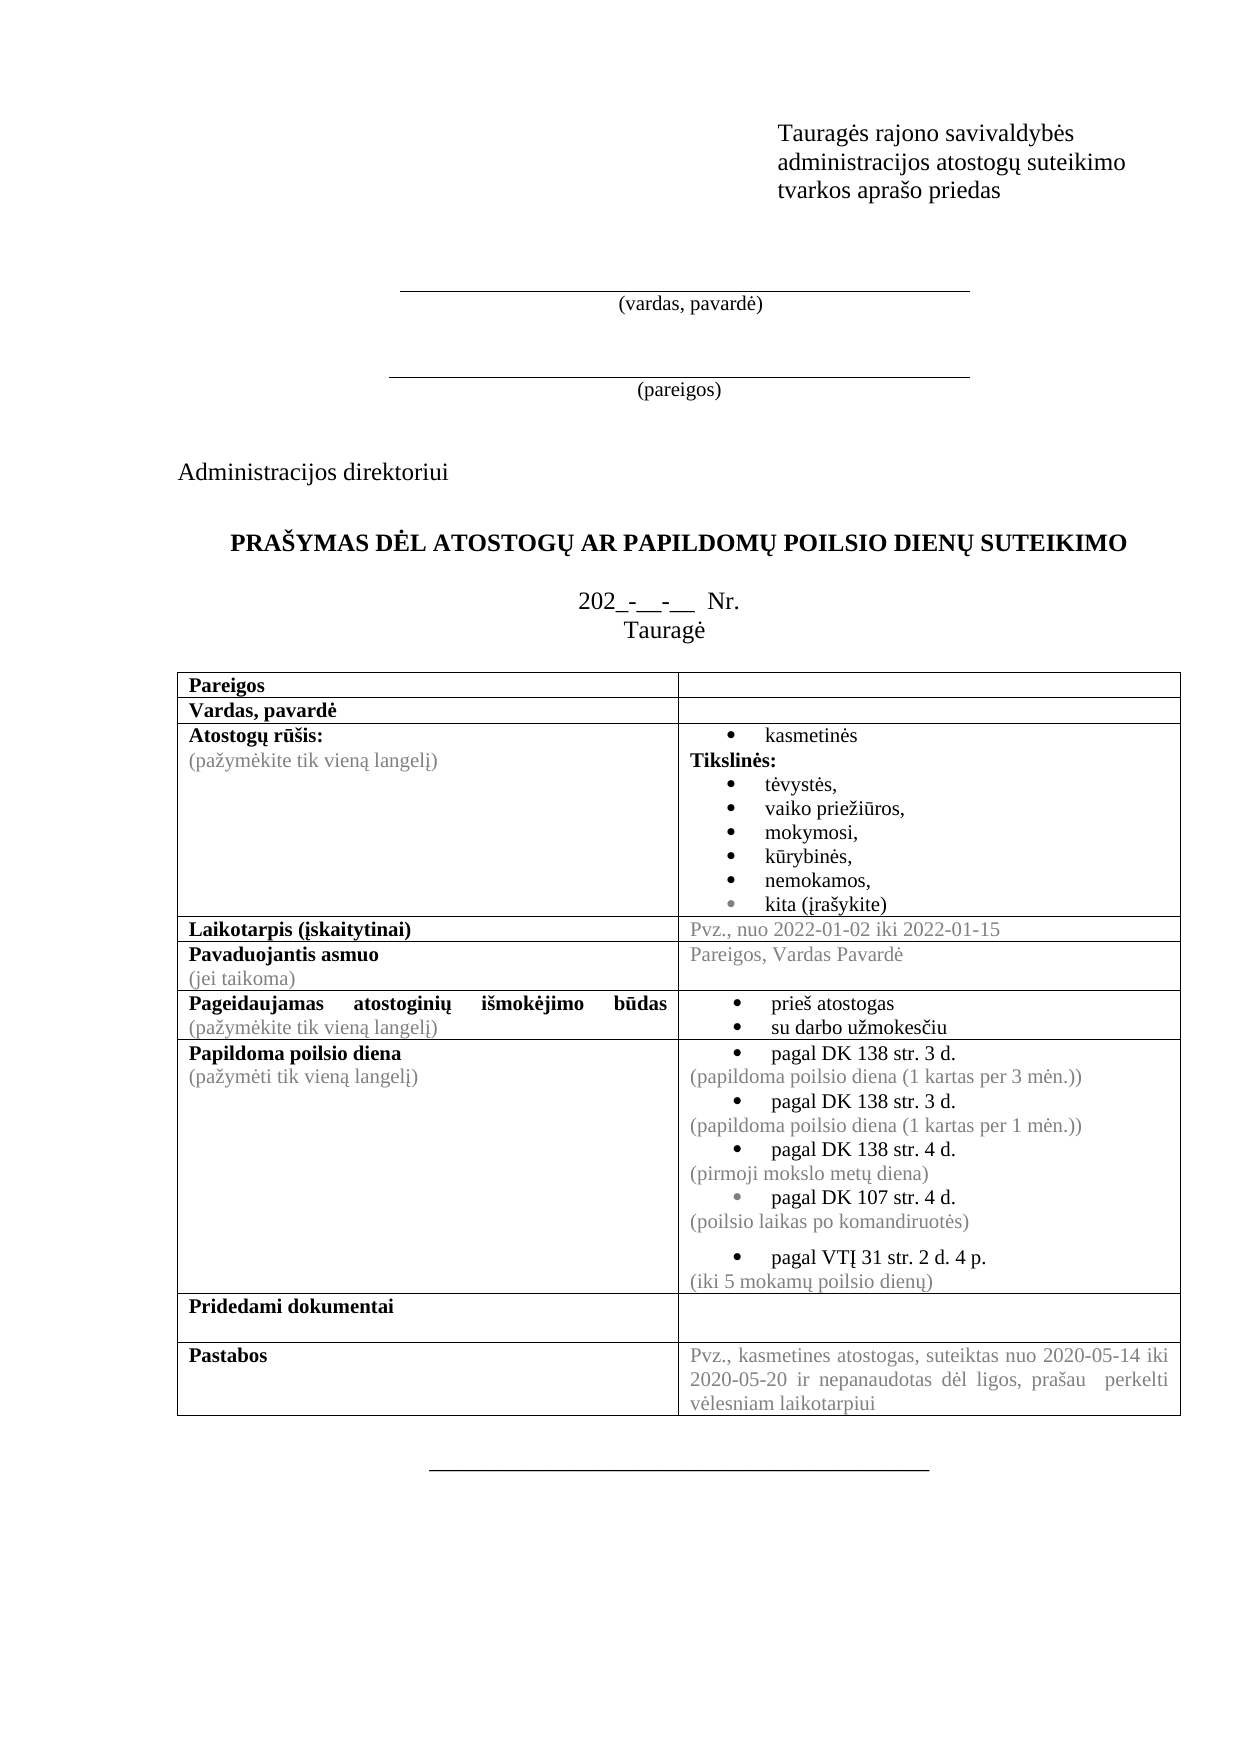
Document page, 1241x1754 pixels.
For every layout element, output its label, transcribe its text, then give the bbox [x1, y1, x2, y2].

table_cell Papildoma poilsio diena (pažymėti tik vieną langelį) [178, 1040, 678, 1293]
text Tauragės rajono savivaldybės administracijos atostogų suteikimo tvarkos aprašo priedas [777, 118, 1181, 204]
table_cell  kasmetinės Tikslinės:  tėvystės,  vaiko priežiūros,  mokymosi,  kūrybinės,  nemokamos,  kita (įrašykite) [679, 724, 1180, 916]
table_cell Pvz., kasmetines atostogas, suteiktas nuo 2020-05-14 iki 2020-05-20 ir nepanaudotas dėl ligos, prašau perkelti vėlesniam laikotarpiui [679, 1343, 1180, 1415]
text 202_-__-__ Nr. [538, 586, 1181, 615]
table_header (pareigos) [389, 378, 970, 413]
table_header Pareigos [178, 673, 678, 697]
text Administracijos direktoriui [177, 457, 1181, 485]
table_cell Laikotarpis (įskaitytinai) [178, 917, 678, 941]
table_cell Vardas, pavardė [178, 698, 678, 722]
table_cell Pridedami dokumentai [178, 1294, 678, 1342]
table_cell [679, 698, 1180, 722]
table_cell Pageidaujamas atostoginių išmokėjimo būdas (pažymėkite tik vieną langelį) [178, 991, 678, 1039]
table_cell  prieš atostogas  su darbo užmokesčiu [679, 991, 1180, 1039]
table_header [679, 673, 1180, 697]
table_cell Pareigos, Vardas Pavardė [679, 942, 1180, 990]
table_cell Atostogų rūšis: (pažymėkite tik vieną langelį) [178, 724, 678, 916]
table_header (vardas, pavardė) [400, 292, 970, 314]
table_cell  pagal DK 138 str. 3 d. (papildoma poilsio diena (1 kartas per 3 mėn.))  pagal DK 138 str. 3 d. (papildoma poilsio diena (1 kartas per 1 mėn.))  pagal DK 138 str. 4 d. (pirmoji mokslo metų diena)  pagal DK 107 str. 4 d. (poilsio laikas po komandiruotės)  pagal VTĮ 31 str. 2 d. 4 p. (iki 5 mokamų poilsio dienų) [679, 1040, 1180, 1293]
table_cell Pastabos [178, 1343, 678, 1415]
text PRAŠYMAS DĖL ATOSTOGŲ AR PAPILDOMŲ POILSIO DIENŲ SUTEIKIMO [177, 528, 1181, 557]
text ________________________________________ [177, 1445, 1181, 1474]
text Tauragė [538, 615, 1181, 643]
table_cell Pavaduojantis asmuo (jei taikoma) [178, 942, 678, 990]
table_cell Pvz., nuo 2022-01-02 iki 2022-01-15 [679, 917, 1180, 941]
table_cell [679, 1294, 1180, 1342]
